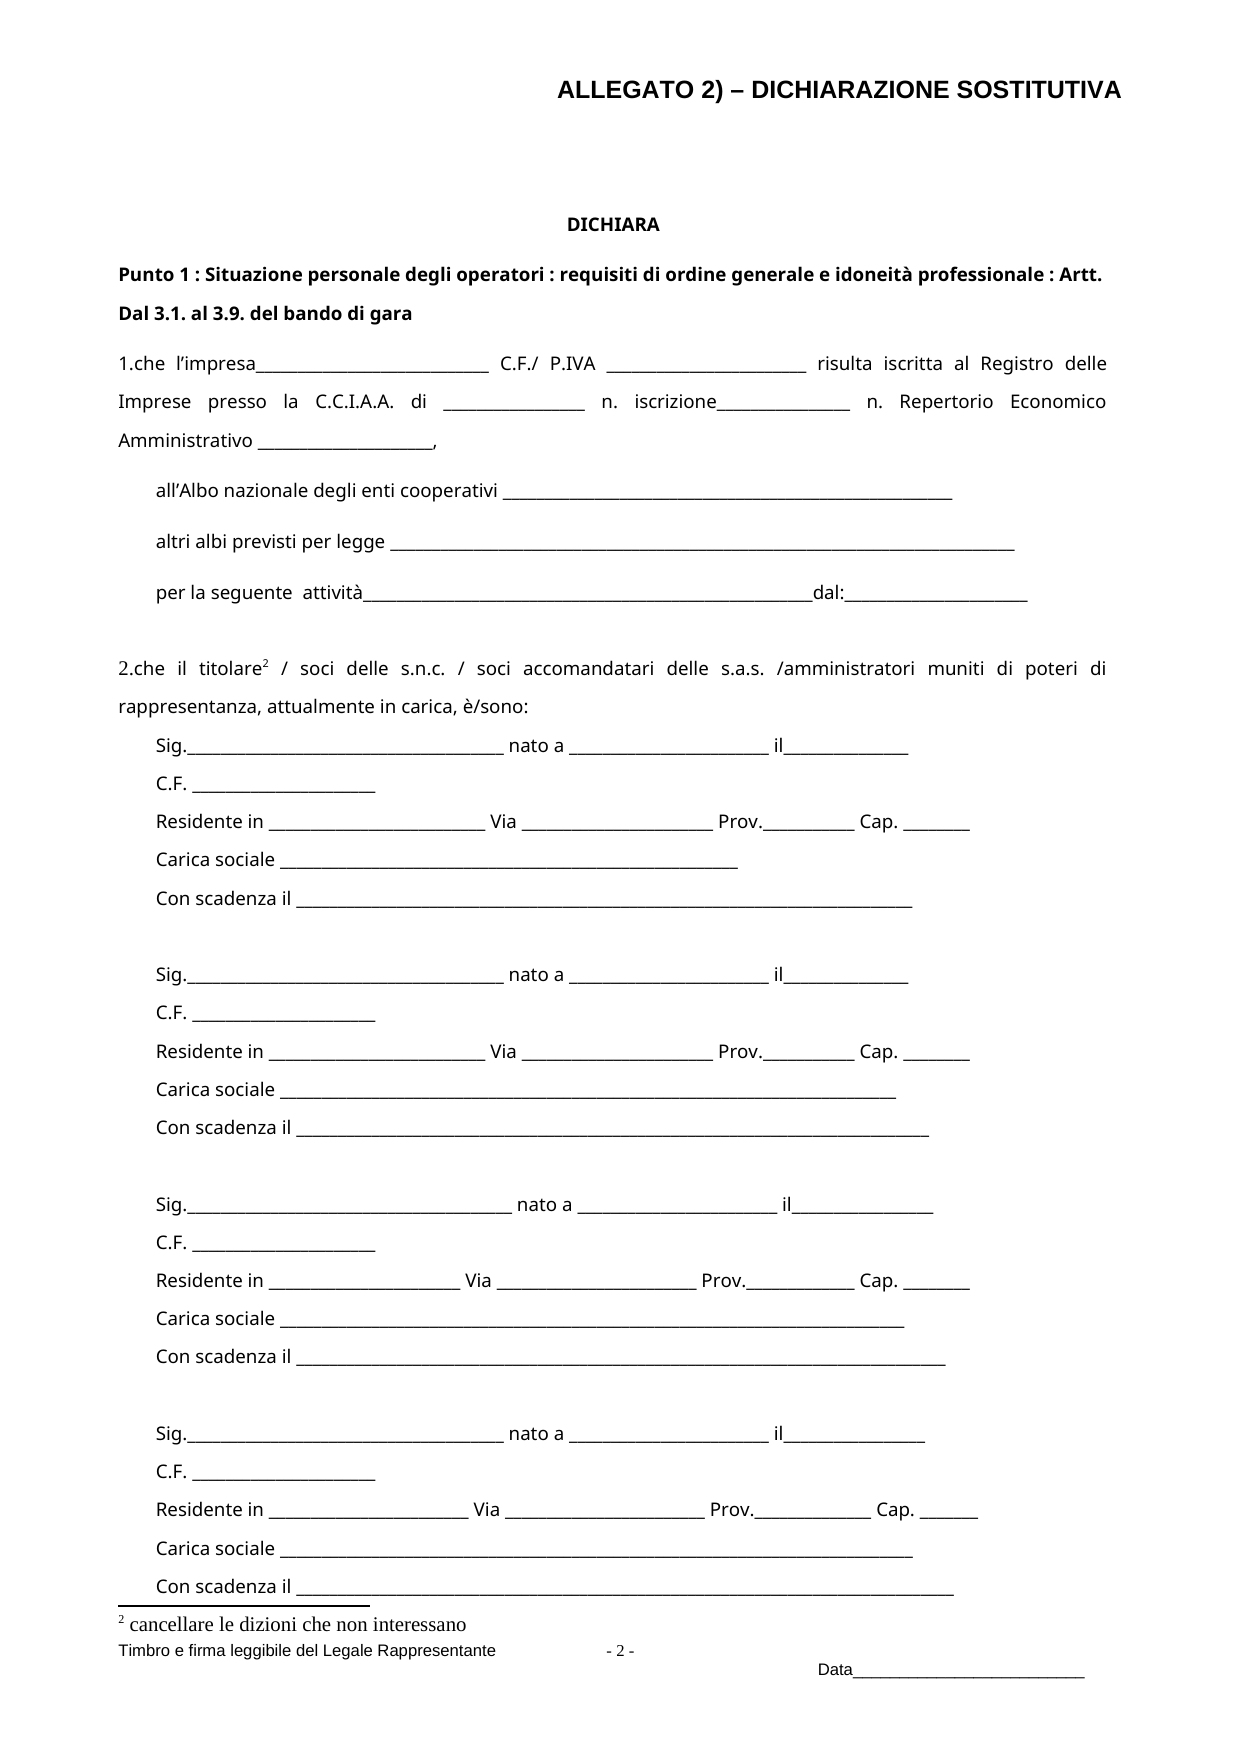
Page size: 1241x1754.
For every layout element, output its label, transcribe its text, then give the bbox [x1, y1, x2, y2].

text C.F. ______________________ [156, 1229, 1108, 1254]
text Residente in __________________________ Via _______________________ Prov.___________ Cap. ________ [156, 1038, 1108, 1063]
text Residente in ________________________ Via ________________________ Prov.______________ Cap. _______ [156, 1497, 1108, 1522]
text Con scadenza il __________________________________________________________________________ [156, 885, 1108, 911]
text C.F. ______________________ [156, 1458, 1108, 1484]
text C.F. ______________________ [156, 770, 1108, 796]
text Con scadenza il ______________________________________________________________________________ [156, 1344, 1108, 1369]
text Punto 1 : Situazione personale degli operatori : requisiti di ordine generale e idoneità professionale : Artt. Dal 3.1. al 3.9. del bando di gara [118, 262, 1108, 325]
text Carica sociale ____________________________________________________________________________ [156, 1535, 1108, 1560]
text Carica sociale _______________________________________________________ [156, 847, 1108, 872]
text Con scadenza il _______________________________________________________________________________ [156, 1573, 1108, 1599]
list che il titolare / soci delle s.n.c. / soci accomandatari delle s.a.s. /amministratori muniti di poteri di rappresentanza, attualmente in carica, è/sono: [118, 656, 1108, 719]
text Con scadenza il ____________________________________________________________________________ [156, 1114, 1108, 1140]
text altri albi previsti per legge ___________________________________________________________________________ [156, 528, 1108, 554]
text Residente in __________________________ Via _______________________ Prov.___________ Cap. ________ [156, 808, 1108, 834]
text Sig._______________________________________ nato a ________________________ il_________________ [156, 1191, 1108, 1216]
text Carica sociale ___________________________________________________________________________ [156, 1306, 1108, 1331]
text DICHIARA [118, 211, 1108, 236]
list che l’impresa____________________________ C.F./ P.IVA ________________________ risulta iscritta al Registro delle Imprese presso la C.C.I.A.A. di _________________ n. iscrizione________________ n. Repertorio Economico Amministrativo _____________________, [118, 351, 1108, 452]
text C.F. ______________________ [156, 1000, 1108, 1025]
text Sig.______________________________________ nato a ________________________ il_______________ [156, 732, 1108, 758]
text Sig.______________________________________ nato a ________________________ il_________________ [156, 1420, 1108, 1446]
text Sig.______________________________________ nato a ________________________ il_______________ [156, 961, 1108, 987]
text per la seguente attività______________________________________________________dal:______________________ [156, 579, 1108, 605]
text all’Albo nazionale degli enti cooperativi ______________________________________________________ [156, 478, 1108, 503]
text Carica sociale __________________________________________________________________________ [156, 1076, 1108, 1102]
text Residente in _______________________ Via ________________________ Prov._____________ Cap. ________ [156, 1267, 1108, 1293]
list cancellare le dizioni che non interessano [118, 1612, 1122, 1636]
